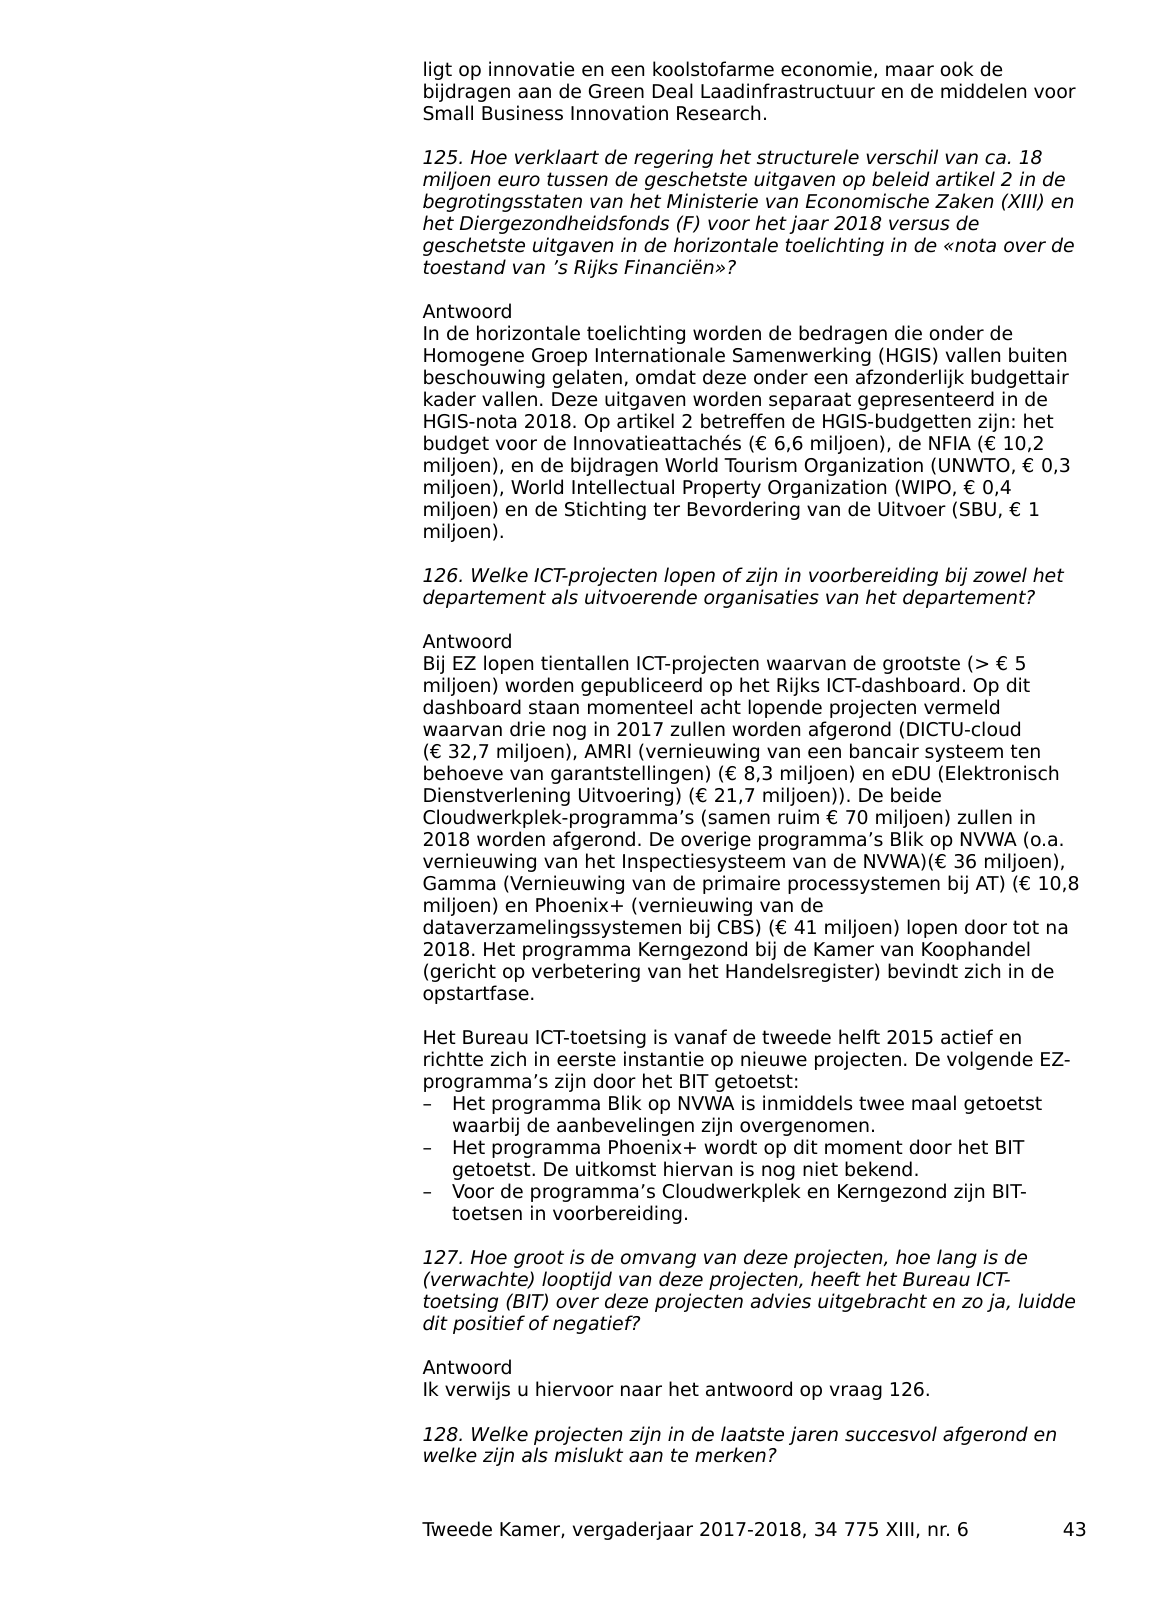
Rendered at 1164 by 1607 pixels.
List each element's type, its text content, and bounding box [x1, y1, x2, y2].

text 127. Hoe groot is de omvang van deze projecten, hoe lang is de (verwachte) looptijd van deze projecten, heeft het Bureau ICT-toetsing (BIT) over deze projecten advies uitgebracht en zo ja, luidde dit positief of negatief? [422, 1247, 1087, 1335]
text In de horizontale toelichting worden de bedragen die onder de Homogene Groep Internationale Samenwerking (HGIS) vallen buiten beschouwing gelaten, omdat deze onder een afzonderlijk budgettair kader vallen. Deze uitgaven worden separaat gepresenteerd in de HGIS-nota 2018. Op artikel 2 betreffen de HGIS-budgetten zijn: het budget voor de Innovatieattachés (€ 6,6 miljoen), de NFIA (€ 10,2 miljoen), en de bijdragen World Tourism Organization (UNWTO, € 0,3 miljoen), World Intellectual Property Organization (WIPO, € 0,4 miljoen) en de Stichting ter Bevordering van de Uitvoer (SBU, € 1 miljoen). [422, 323, 1087, 543]
text Ik verwijs u hiervoor naar het antwoord op vraag 126. [422, 1379, 1087, 1401]
text 126. Welke ICT-projecten lopen of zijn in voorbereiding bij zowel het departement als uitvoerende organisaties van het departement? [422, 565, 1087, 609]
text – Het programma Blik op NVWA is inmiddels twee maal getoetst waarbij de aanbevelingen zijn overgenomen. [422, 1093, 1087, 1137]
text – Voor de programma’s Cloudwerkplek en Kerngezond zijn BIT-toetsen in voorbereiding. [422, 1181, 1087, 1225]
text Het Bureau ICT-toetsing is vanaf de tweede helft 2015 actief en richtte zich in eerste instantie op nieuwe projecten. De volgende EZ-programma’s zijn door het BIT getoetst: [422, 1027, 1087, 1093]
text – Het programma Phoenix+ wordt op dit moment door het BIT getoetst. De uitkomst hiervan is nog niet bekend. [422, 1137, 1087, 1181]
text Bij EZ lopen tientallen ICT-projecten waarvan de grootste (> € 5 miljoen) worden gepubliceerd op het Rijks ICT-dashboard. Op dit dashboard staan momenteel acht lopende projecten vermeld waarvan drie nog in 2017 zullen worden afgerond (DICTU-cloud (€ 32,7 miljoen), AMRI (vernieuwing van een bancair systeem ten behoeve van garantstellingen) (€ 8,3 miljoen) en eDU (Elektronisch Dienstverlening Uitvoering) (€ 21,7 miljoen)). De beide Cloudwerkplek-programma’s (samen ruim € 70 miljoen) zullen in 2018 worden afgerond. De overige programma’s Blik op NVWA (o.a. vernieuwing van het Inspectiesysteem van de NVWA)(€ 36 miljoen), Gamma (Vernieuwing van de primaire processystemen bij AT) (€ 10,8 miljoen) en Phoenix+ (vernieuwing van de dataverzamelingssystemen bij CBS) (€ 41 miljoen) lopen door tot na 2018. Het programma Kerngezond bij de Kamer van Koophandel (gericht op verbetering van het Handelsregister) bevindt zich in de opstartfase. [422, 653, 1087, 1005]
text Antwoord [422, 631, 1087, 653]
text 128. Welke projecten zijn in de laatste jaren succesvol afgerond en welke zijn als mislukt aan te merken? [422, 1423, 1087, 1467]
text Antwoord [422, 1357, 1087, 1379]
text ligt op innovatie en een koolstofarme economie, maar ook de bijdragen aan de Green Deal Laadinfrastructuur en de middelen voor Small Business Innovation Research. [422, 59, 1087, 125]
text Antwoord [422, 301, 1087, 323]
text 125. Hoe verklaart de regering het structurele verschil van ca. 18 miljoen euro tussen de geschetste uitgaven op beleid artikel 2 in de begrotingsstaten van het Ministerie van Economische Zaken (XIII) en het Diergezondheidsfonds (F) voor het jaar 2018 versus de geschetste uitgaven in de horizontale toelichting in de «nota over de toestand van ’s Rijks Financiën»? [422, 147, 1087, 279]
